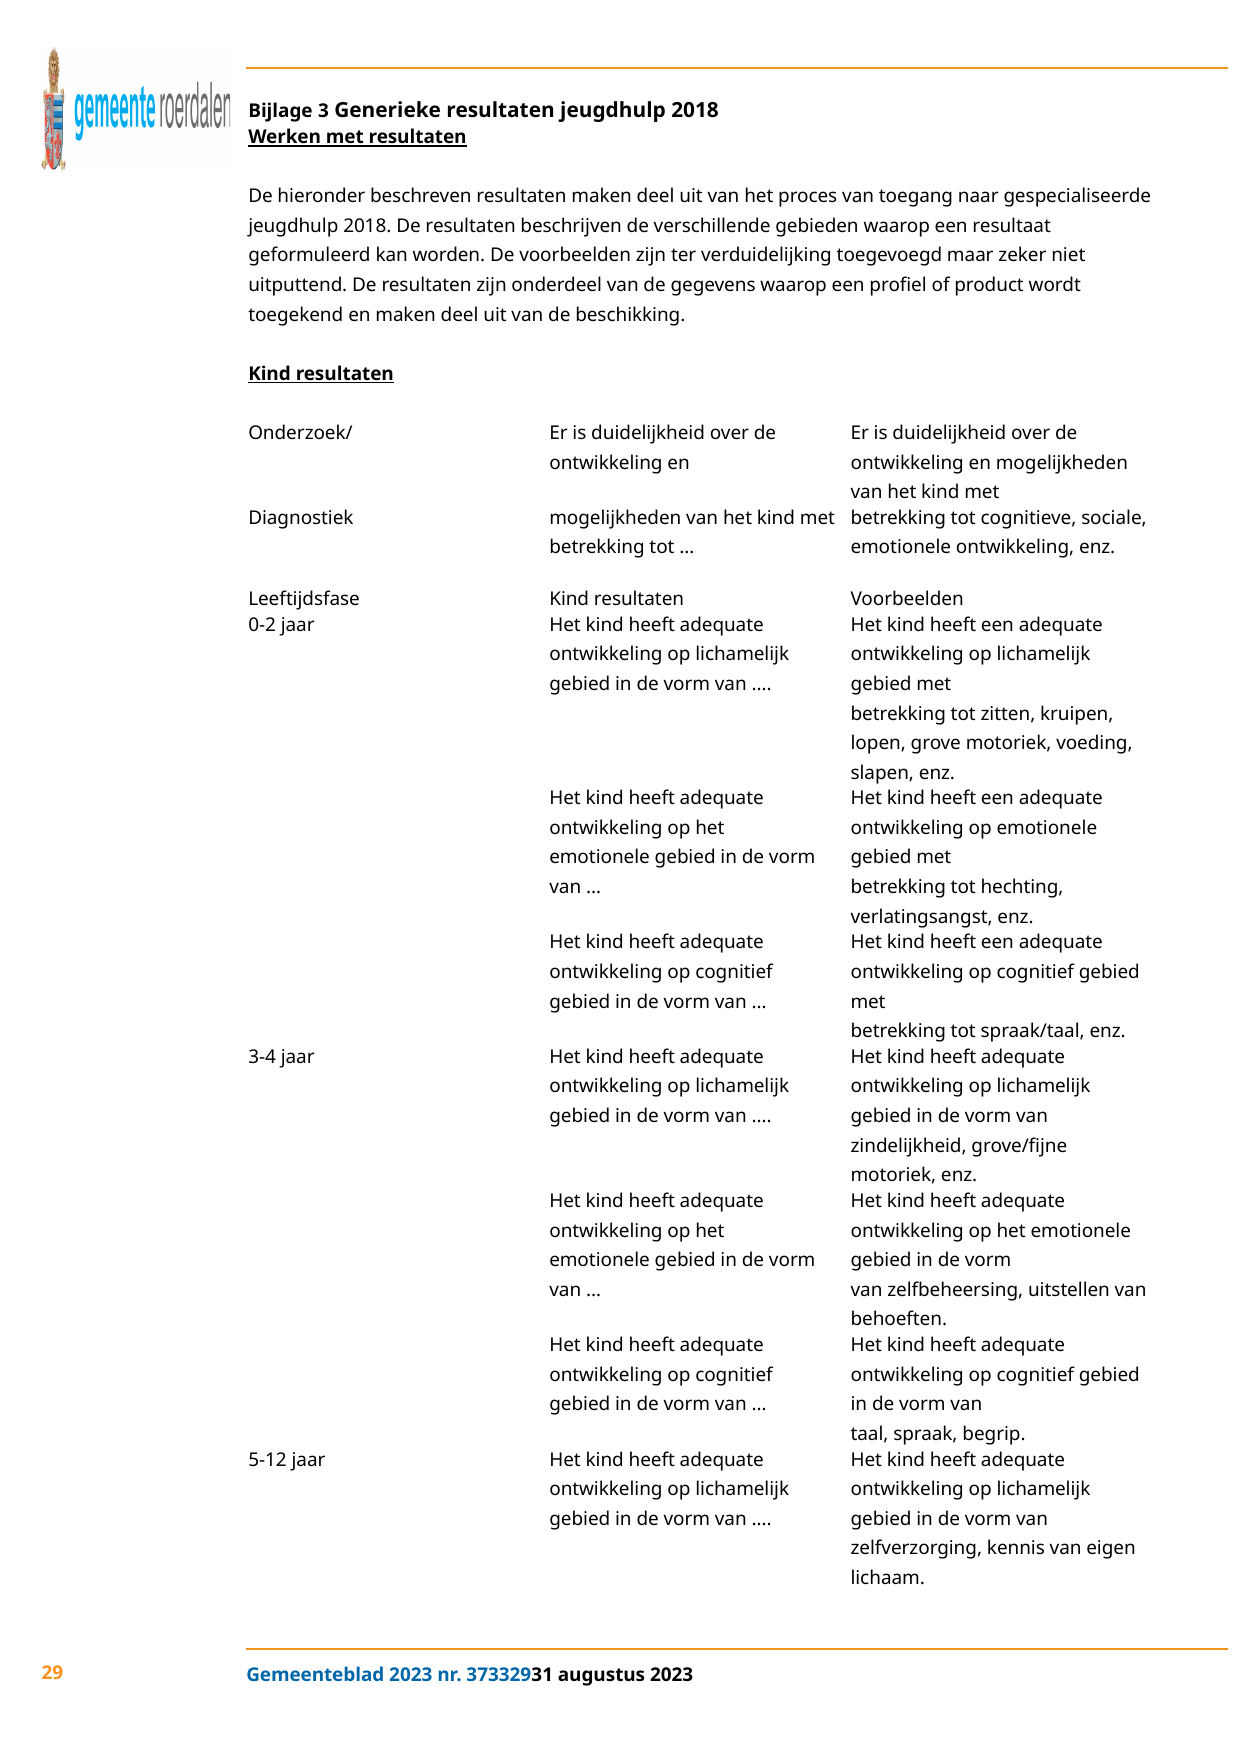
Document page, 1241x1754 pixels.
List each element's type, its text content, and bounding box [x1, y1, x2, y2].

table_cell 5-12 jaar [248, 1446, 549, 1590]
table_cell Het kind heeft adequate ontwikkeling op het emotionele gebied in de vorm van … [549, 785, 850, 929]
table_cell Het kind heeft adequate ontwikkeling op cognitief gebied in de vorm van … [549, 929, 850, 1043]
table_cell Het kind heeft een adequate ontwikkeling op emotionele gebied met betrekking tot hechting, verlatingsangst, enz. [850, 785, 1152, 929]
table_cell Het kind heeft adequate ontwikkeling op het emotionele gebied in de vorm van … [549, 1187, 850, 1331]
table_cell Het kind heeft adequate ontwikkeling op lichamelijk gebied in de vorm van …. [549, 611, 850, 784]
table_cell Kind resultaten [549, 585, 850, 611]
table_cell Het kind heeft adequate ontwikkeling op lichamelijk gebied in de vorm van zindelijkheid, grove/fijne motoriek, enz. [850, 1043, 1152, 1187]
table_cell Voorbeelden [850, 585, 1152, 611]
table_cell Het kind heeft een adequate ontwikkeling op lichamelijk gebied met betrekking tot zitten, kruipen, lopen, grove motoriek, voeding, slapen, enz. [850, 611, 1152, 784]
table_header Er is duidelijkheid over de ontwikkeling en mogelijkheden van het kind met [850, 419, 1152, 504]
table_cell Het kind heeft adequate ontwikkeling op het emotionele gebied in de vorm van zelfbeheersing, uitstellen van behoeften. [850, 1187, 1152, 1331]
text Werken met resultaten [248, 123, 1152, 149]
picture [41, 47, 231, 172]
table_cell Leeftijdsfase [248, 585, 549, 611]
text De hieronder beschreven resultaten maken deel uit van het proces van toegang naar gespecialiseerde jeugdhulp 2018. De resultaten beschrijven de verschillende gebieden waarop een resultaat geformuleerd kan worden. De voorbeelden zijn ter verduidelijking toegevoegd maar zeker niet uitputtend. De resultaten zijn onderdeel van de gegevens waarop een profiel of product wordt toegekend en maken deel uit van de beschikking. [248, 182, 1152, 327]
table_cell mogelijkheden van het kind met betrekking tot … [549, 504, 850, 559]
table_cell betrekking tot cognitieve, sociale, emotionele ontwikkeling, enz. [850, 504, 1152, 559]
table_cell [248, 1331, 549, 1446]
table_cell [248, 1187, 549, 1331]
table_cell [248, 929, 549, 1043]
table_cell Het kind heeft adequate ontwikkeling op cognitief gebied in de vorm van taal, spraak, begrip. [850, 1331, 1152, 1446]
table_cell Het kind heeft een adequate ontwikkeling op cognitief gebied met betrekking tot spraak/taal, enz. [850, 929, 1152, 1043]
table_header Er is duidelijkheid over de ontwikkeling en [549, 419, 850, 504]
table_cell [248, 785, 549, 929]
table_header Onderzoek/ [248, 419, 549, 504]
text Bijlage 3 Generieke resultaten jeugdhulp 2018 [248, 95, 1152, 123]
text Kind resultaten [248, 360, 1152, 386]
table_cell [850, 560, 1152, 585]
table_cell [248, 560, 549, 585]
table_cell 0-2 jaar [248, 611, 549, 784]
table_cell [549, 560, 850, 585]
table_cell Diagnostiek [248, 504, 549, 559]
table_cell Het kind heeft adequate ontwikkeling op lichamelijk gebied in de vorm van zelfverzorging, kennis van eigen lichaam. [850, 1446, 1152, 1590]
table_cell Het kind heeft adequate ontwikkeling op lichamelijk gebied in de vorm van …. [549, 1043, 850, 1187]
table_cell Het kind heeft adequate ontwikkeling op cognitief gebied in de vorm van … [549, 1331, 850, 1446]
table_cell 3-4 jaar [248, 1043, 549, 1187]
table_cell Het kind heeft adequate ontwikkeling op lichamelijk gebied in de vorm van …. [549, 1446, 850, 1590]
